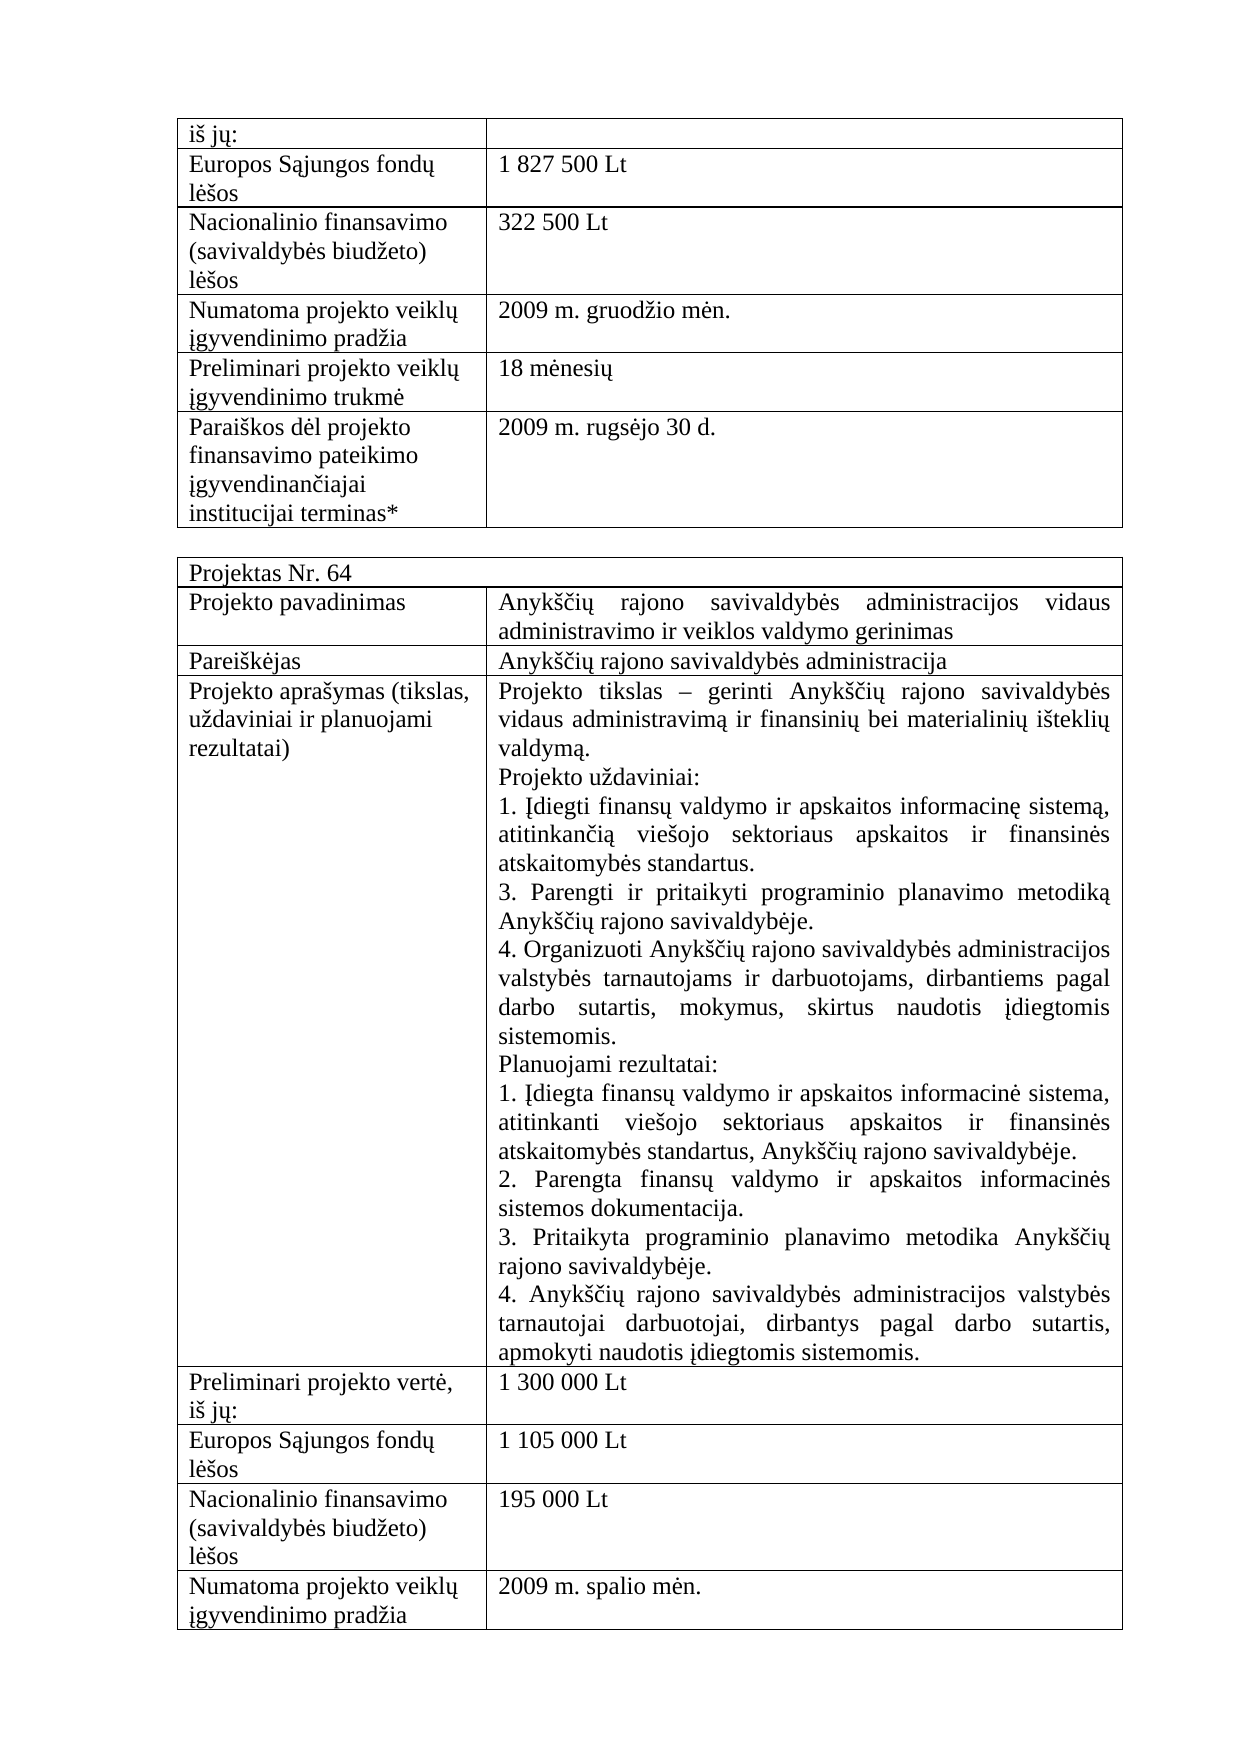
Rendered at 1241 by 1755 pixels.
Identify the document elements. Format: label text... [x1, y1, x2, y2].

table_cell Europos Sąjungos fondų lėšos [178, 1425, 486, 1483]
table_cell Numatoma projekto veiklų įgyvendinimo pradžia [178, 295, 486, 352]
table_cell 1 105 000 Lt [487, 1425, 1122, 1483]
table_cell 195 000 Lt [487, 1484, 1122, 1570]
table_cell Europos Sąjungos fondų lėšos [178, 149, 486, 206]
table_cell 2009 m. spalio mėn. [487, 1571, 1122, 1629]
table_cell Nacionalinio finansavimo (savivaldybės biudžeto) lėšos [178, 1484, 486, 1570]
table_cell Numatoma projekto veiklų įgyvendinimo pradžia [178, 1571, 486, 1629]
table_cell Paraiškos dėl projekto finansavimo pateikimo įgyvendinančiajai institucijai terminas* [178, 412, 486, 527]
table_cell 322 500 Lt [487, 208, 1122, 294]
table_cell Preliminari projekto vertė, iš jų: [178, 1367, 486, 1424]
table_cell 1 827 500 Lt [487, 149, 1122, 206]
table_cell [487, 119, 1122, 148]
table_cell 1 300 000 Lt [487, 1367, 1122, 1424]
table_cell Nacionalinio finansavimo (savivaldybės biudžeto) lėšos [178, 208, 486, 294]
table_header Projektas Nr. 64 [178, 558, 1122, 586]
table_cell Projekto pavadinimas [178, 588, 486, 645]
table_cell Pareiškėjas [178, 646, 486, 675]
table_cell 18 mėnesių [487, 353, 1122, 411]
table_cell 2009 m. gruodžio mėn. [487, 295, 1122, 352]
table_cell Projekto aprašymas (tikslas, uždaviniai ir planuojami rezultatai) [178, 676, 486, 1366]
table_cell Anykščių rajono savivaldybės administracija [487, 646, 1122, 675]
table_cell Preliminari projekto veiklų įgyvendinimo trukmė [178, 353, 486, 411]
table_cell Projekto tikslas – gerinti Anykščių rajono savivaldybės vidaus administravimą ir finansinių bei materialinių išteklių valdymą. Projekto uždaviniai: 1. Įdiegti finansų valdymo ir apskaitos informacinę sistemą, atitinkančią viešojo sektoriaus apskaitos ir finansinės atskaitomybės standartus. 3. Parengti ir pritaikyti programinio planavimo metodiką Anykščių rajono savivaldybėje. 4. Organizuoti Anykščių rajono savivaldybės administracijos valstybės tarnautojams ir darbuotojams, dirbantiems pagal darbo sutartis, mokymus, skirtus naudotis įdiegtomis sistemomis. Planuojami rezultatai: 1. Įdiegta finansų valdymo ir apskaitos informacinė sistema, atitinkanti viešojo sektoriaus apskaitos ir finansinės atskaitomybės standartus, Anykščių rajono savivaldybėje. 2. Parengta finansų valdymo ir apskaitos informacinės sistemos dokumentacija. 3. Pritaikyta programinio planavimo metodika Anykščių rajono savivaldybėje. 4. Anykščių rajono savivaldybės administracijos valstybės tarnautojai darbuotojai, dirbantys pagal darbo sutartis, apmokyti naudotis įdiegtomis sistemomis. [487, 676, 1122, 1366]
table_cell iš jų: [178, 119, 486, 148]
table_cell Anykščių rajono savivaldybės administracijos vidaus administravimo ir veiklos valdymo gerinimas [487, 588, 1122, 645]
table_cell 2009 m. rugsėjo 30 d. [487, 412, 1122, 527]
